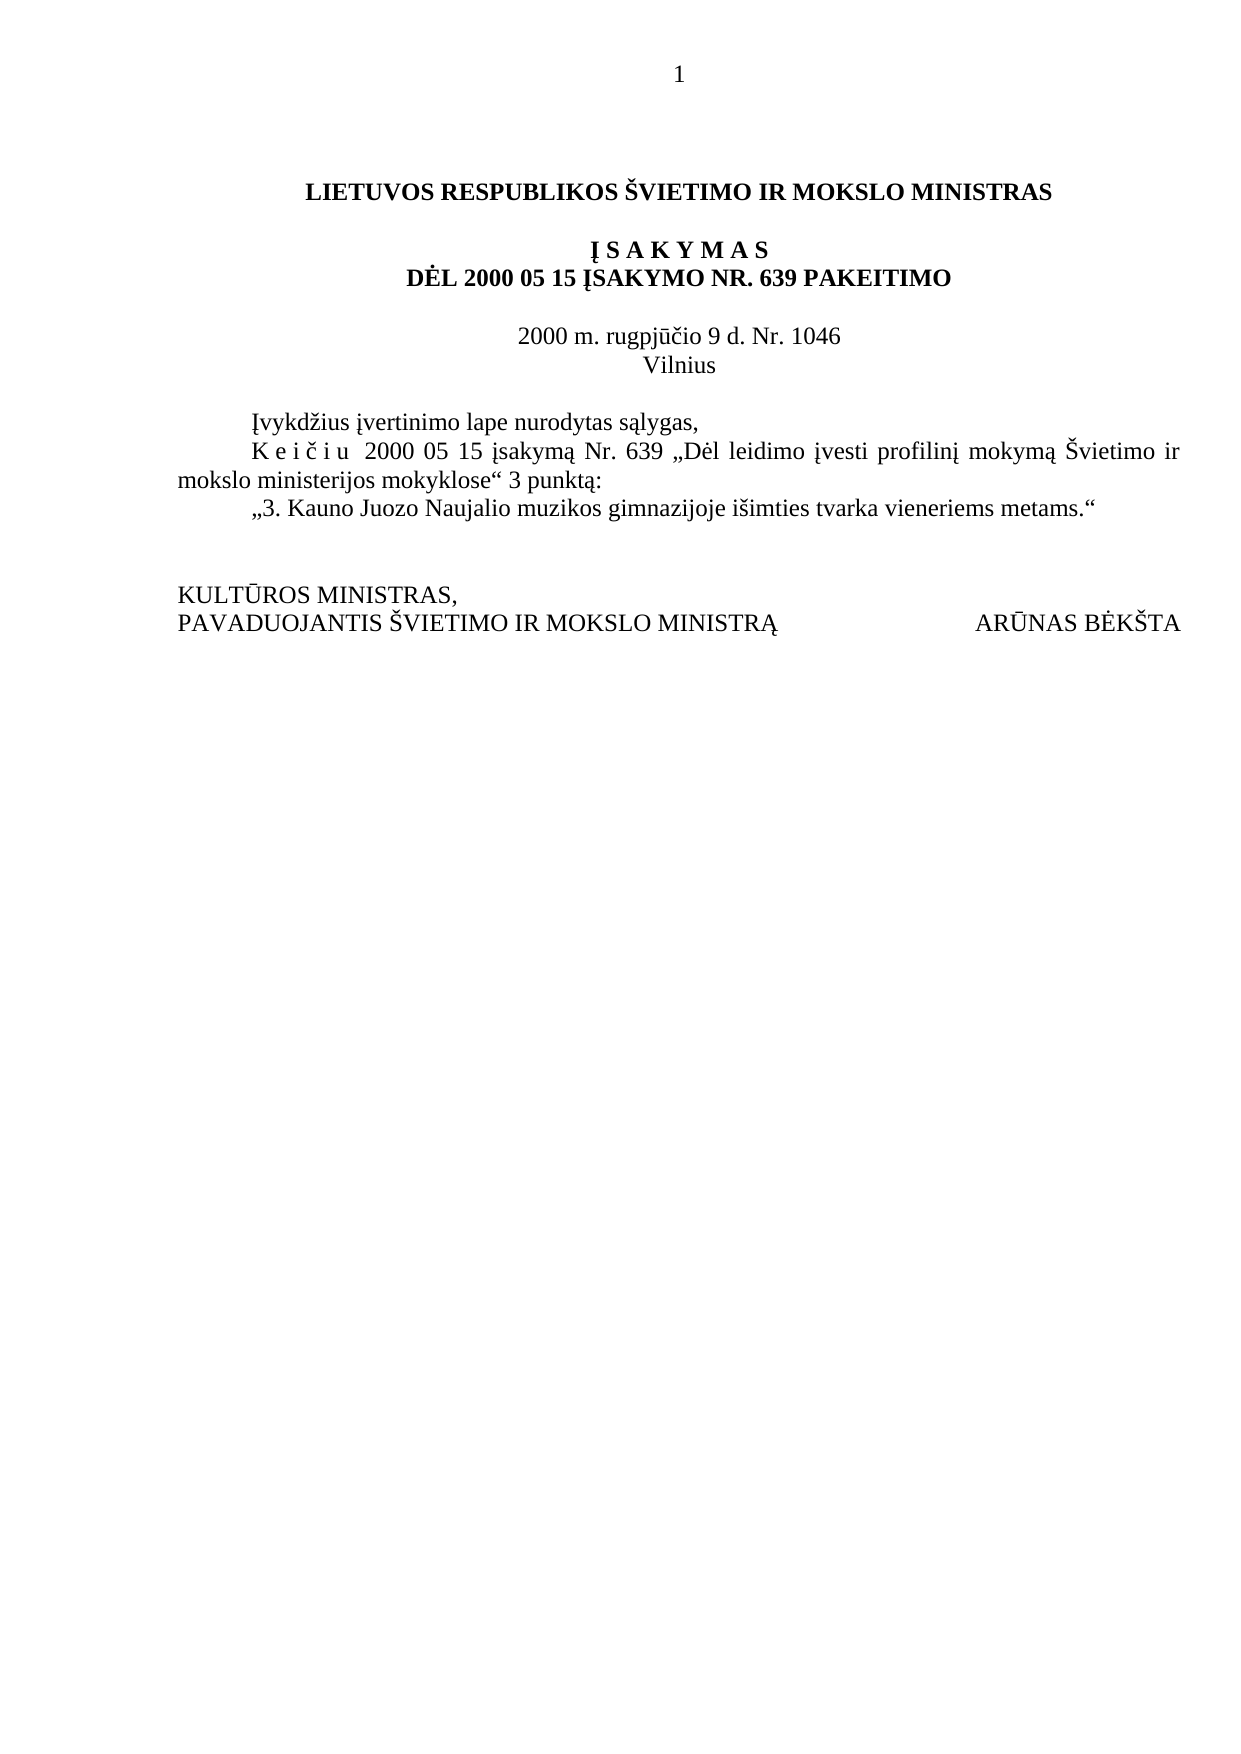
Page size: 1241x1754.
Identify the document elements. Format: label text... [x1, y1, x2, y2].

text PAVADUOJANTIS ŠVIETIMO IR MOKSLO MINISTRĄ ARŪNAS BĖKŠTA [177, 608, 1181, 637]
text KULTŪROS MINISTRAS, [177, 580, 1181, 608]
text Įvykdžius įvertinimo lape nurodytas sąlygas, [177, 407, 1181, 436]
text 2000 m. rugpjūčio 9 d. Nr. 1046 [177, 321, 1181, 350]
text DĖL 2000 05 15 ĮSAKYMO NR. 639 PAKEITIMO [177, 263, 1181, 292]
text Keičiu 2000 05 15 įsakymą Nr. 639 „Dėl leidimo įvesti profilinį mokymą Švietimo ir mokslo ministerijos mokyklose“ 3 punktą: [177, 436, 1181, 493]
text „3. Kauno Juozo Naujalio muzikos gimnazijoje išimties tvarka vieneriems metams.“ [177, 493, 1181, 522]
text Į S A K Y M A S [177, 235, 1181, 263]
text Vilnius [177, 350, 1181, 378]
text LIETUVOS RESPUBLIKOS ŠVIETIMO IR MOKSLO MINISTRAS [177, 177, 1181, 206]
